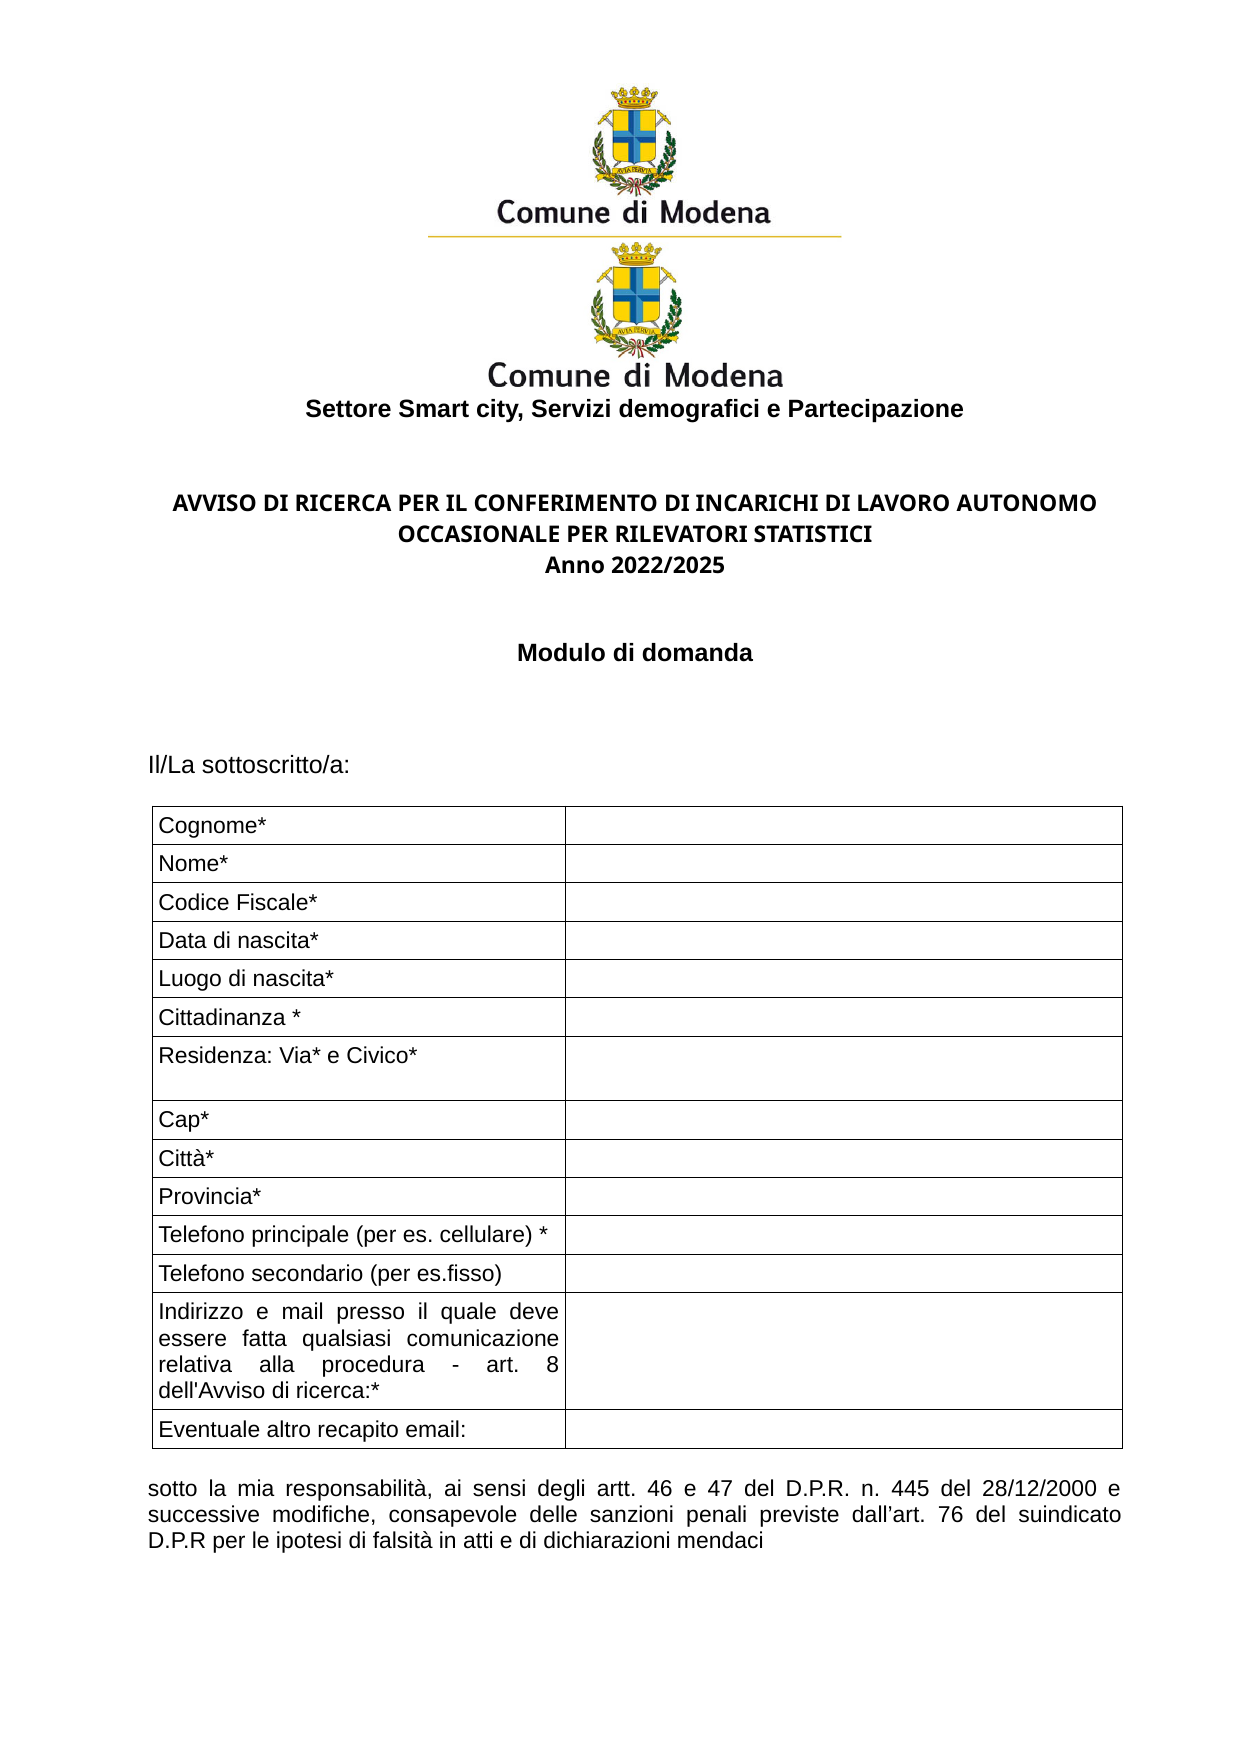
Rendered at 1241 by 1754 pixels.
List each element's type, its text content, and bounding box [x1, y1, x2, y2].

table_cell Nome* [153, 845, 565, 882]
table_cell [566, 960, 1122, 997]
text Settore Smart city, Servizi demografici e Partecipazione [148, 394, 1122, 423]
table_cell Eventuale altro recapito email: [153, 1410, 565, 1448]
table_cell Data di nascita* [153, 922, 565, 959]
table_cell Luogo di nascita* [153, 960, 565, 997]
text sotto la mia responsabilità, ai sensi degli artt. 46 e 47 del D.P.R. n. 445 del 28/12/2000 e successive modifiche, consapevole delle sanzioni penali previste dall’art. 76 del suindicato D.P.R per le ipotesi di falsità in atti e di dichiarazioni mendaci [148, 1474, 1122, 1553]
table_cell Cap* [153, 1101, 565, 1138]
text Modulo di domanda [148, 638, 1122, 667]
text Anno 2022/2025 [148, 549, 1122, 580]
table_cell [566, 1410, 1122, 1448]
table_cell Telefono secondario (per es.fisso) [153, 1255, 565, 1292]
text OCCASIONALE PER RILEVATORI STATISTICI [148, 518, 1122, 549]
table_cell [566, 1255, 1122, 1292]
table_header [566, 807, 1122, 844]
table_cell [566, 922, 1122, 959]
table_cell [566, 1037, 1122, 1100]
table_cell [566, 1101, 1122, 1138]
table_cell [566, 998, 1122, 1036]
table_cell Codice Fiscale* [153, 883, 565, 921]
table_cell [566, 845, 1122, 882]
table_cell [566, 1178, 1122, 1215]
text AVVISO DI RICERCA PER IL CONFERIMENTO DI INCARICHI DI LAVORO AUTONOMO [148, 487, 1122, 518]
table_cell Città* [153, 1140, 565, 1177]
table_cell Indirizzo e mail presso il quale deve essere fatta qualsiasi comunicazione relativa alla procedura - art. 8 dell'Avviso di ricerca:* [153, 1293, 565, 1409]
table_cell Telefono principale (per es. cellulare) * [153, 1216, 565, 1253]
table_header Cognome* [153, 807, 565, 844]
table_cell Cittadinanza * [153, 998, 565, 1036]
table_cell [566, 1216, 1122, 1253]
text Il/La sottoscritto/a: [148, 750, 1122, 779]
table_cell [566, 883, 1122, 921]
table_cell [566, 1140, 1122, 1177]
table_cell [566, 1293, 1122, 1409]
table_cell Provincia* [153, 1178, 565, 1215]
table_cell Residenza: Via* e Civico* [153, 1037, 565, 1100]
